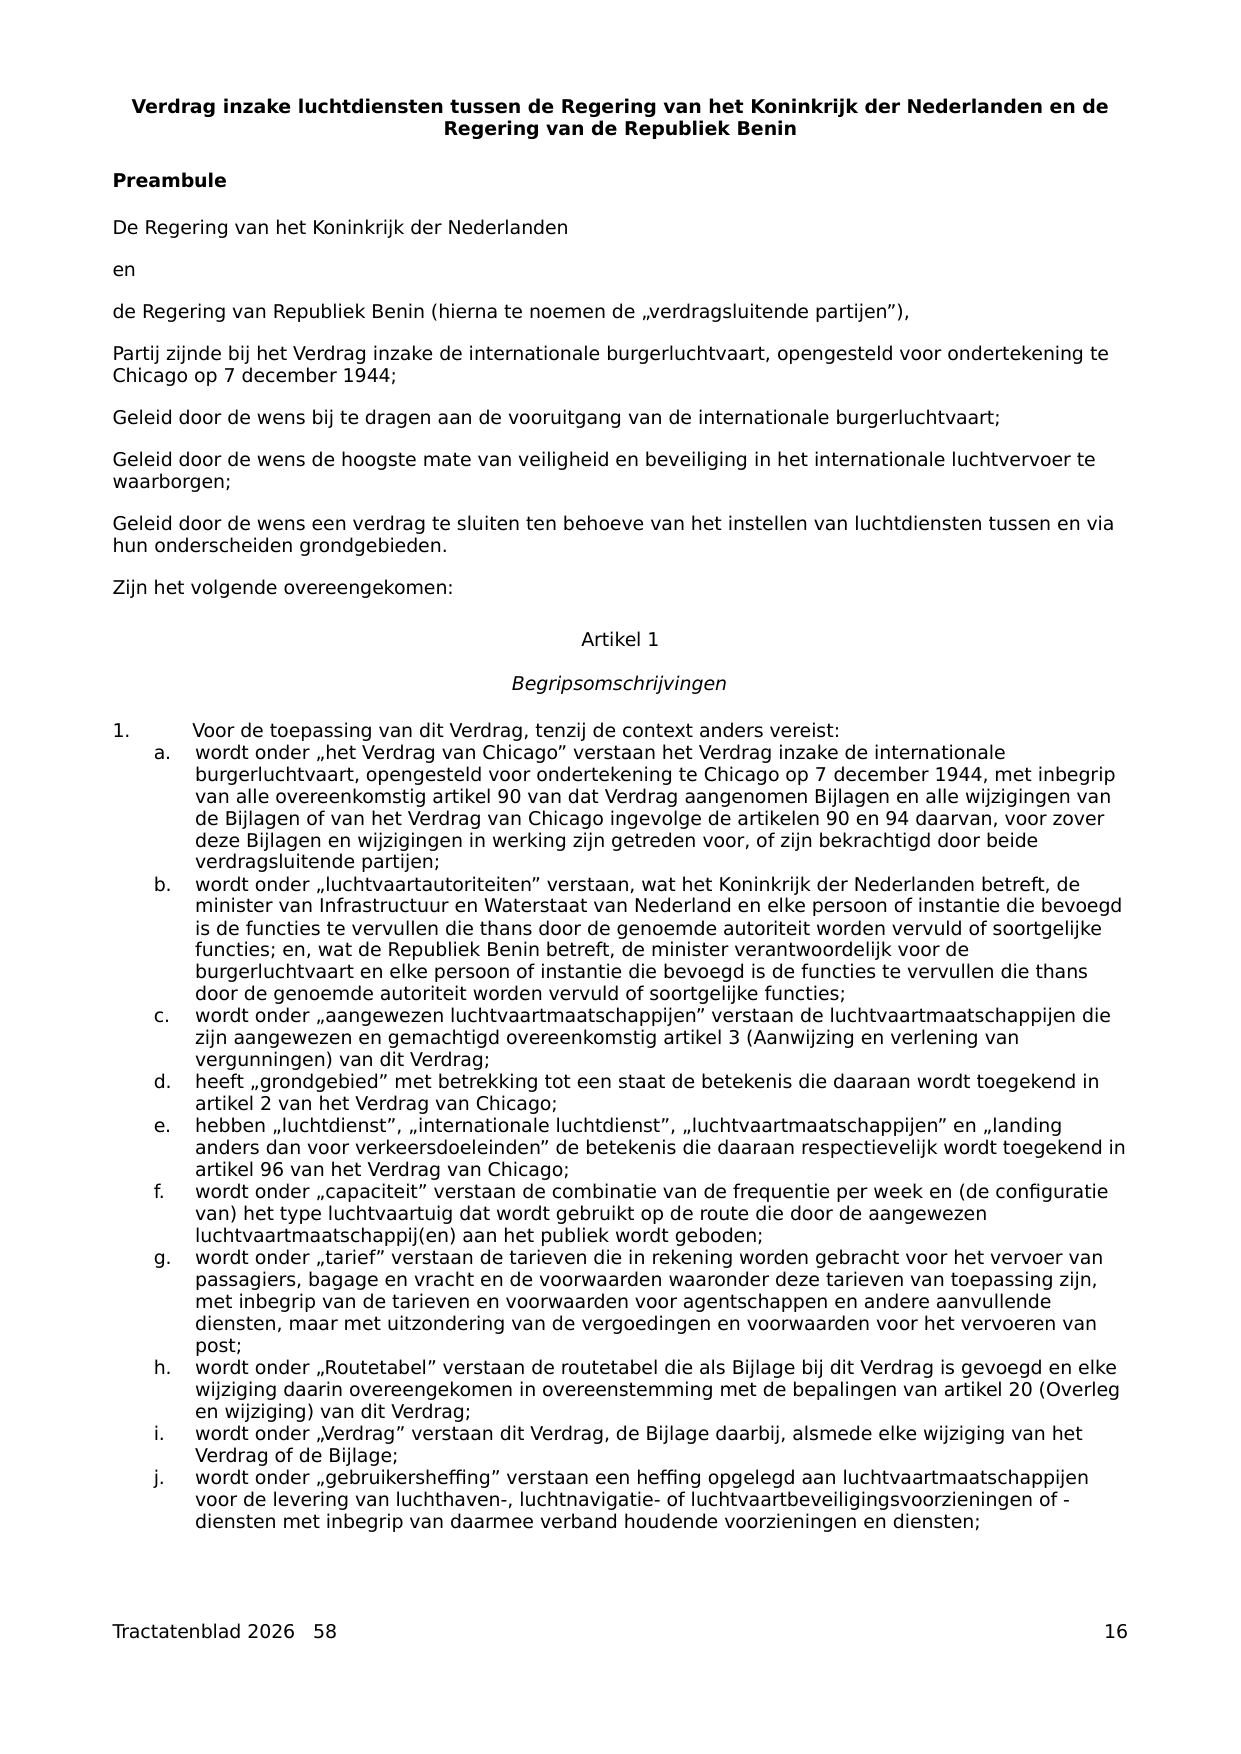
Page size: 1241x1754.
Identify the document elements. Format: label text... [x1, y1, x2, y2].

subtitle Artikel 1 Begripsomschrijvingen [112, 629, 1128, 694]
text f. wordt onder „capaciteit” verstaan de combinatie van de frequentie per week en (de configuratie van) het type luchtvaartuig dat wordt gebruikt op de route die door de aangewezen luchtvaartmaatschappij(en) aan het publiek wordt geboden; [153, 1181, 1128, 1247]
text b. wordt onder „luchtvaartautoriteiten” verstaan, wat het Koninkrijk der Nederlanden betreft, de minister van Infrastructuur en Waterstaat van Nederland en elke persoon of instantie die bevoegd is de functies te vervullen die thans door de genoemde autoriteit worden vervuld of soortgelijke functies; en, wat de Republiek Benin betreft, de minister verantwoordelijk voor de burgerluchtvaart en elke persoon of instantie die bevoegd is de functies te vervullen die thans door de genoemde autoriteit worden vervuld of soortgelijke functies; [153, 873, 1128, 1005]
text 1. Voor de toepassing van dit Verdrag, tenzij de context anders vereist: [112, 719, 1128, 742]
text a. wordt onder „het Verdrag van Chicago” verstaan het Verdrag inzake de internationale burgerluchtvaart, opengesteld voor ondertekening te Chicago op 7 december 1944, met inbegrip van alle overeenkomstig artikel 90 van dat Verdrag aangenomen Bijlagen en alle wijzigingen van de Bijlagen of van het Verdrag van Chicago ingevolge de artikelen 90 en 94 daarvan, voor zover deze Bijlagen en wijzigingen in werking zijn getreden voor, of zijn bekrachtigd door beide verdragsluitende partijen; [153, 742, 1128, 873]
text en [112, 259, 1128, 281]
text h. wordt onder „Routetabel” verstaan de routetabel die als Bijlage bij dit Verdrag is gevoegd en elke wijziging daarin overeengekomen in overeenstemming met de bepalingen van artikel 20 (Overleg en wijziging) van dit Verdrag; [153, 1357, 1128, 1423]
text De Regering van het Koninkrijk der Nederlanden [112, 217, 1128, 239]
text e. hebben „luchtdienst”, „internationale luchtdienst”, „luchtvaartmaatschappijen” en „landing anders dan voor verkeersdoeleinden” de betekenis die daaraan respectievelijk wordt toegekend in artikel 96 van het Verdrag van Chicago; [153, 1115, 1128, 1181]
text Geleid door de wens bij te dragen aan de vooruitgang van de internationale burgerluchtvaart; [112, 407, 1128, 429]
subtitle Verdrag inzake luchtdiensten tussen de Regering van het Koninkrijk der Nederlanden en de Regering van de Republiek Benin [112, 96, 1128, 140]
text d. heeft „grondgebied” met betrekking tot een staat de betekenis die daaraan wordt toegekend in artikel 2 van het Verdrag van Chicago; [153, 1071, 1128, 1115]
text g. wordt onder „tarief” verstaan de tarieven die in rekening worden gebracht voor het vervoer van passagiers, bagage en vracht en de voorwaarden waaronder deze tarieven van toepassing zijn, met inbegrip van de tarieven en voorwaarden voor agentschappen en andere aanvullende diensten, maar met uitzondering van de vergoedingen en voorwaarden voor het vervoeren van post; [153, 1247, 1128, 1357]
text Partij zijnde bij het Verdrag inzake de internationale burgerluchtvaart, opengesteld voor ondertekening te Chicago op 7 december 1944; [112, 343, 1128, 387]
text j. wordt onder „gebruikersheffing” verstaan een heffing opgelegd aan luchtvaartmaatschappijen voor de levering van luchthaven-, luchtnavigatie- of luchtvaartbeveiligingsvoorzieningen of -diensten met inbegrip van daarmee verband houdende voorzieningen en diensten; [153, 1467, 1128, 1533]
text c. wordt onder „aangewezen luchtvaartmaatschappijen” verstaan de luchtvaartmaatschappijen die zijn aangewezen en gemachtigd overeenkomstig artikel 3 (Aanwijzing en verlening van vergunningen) van dit Verdrag; [153, 1005, 1128, 1071]
text de Regering van Republiek Benin (hierna te noemen de „verdragsluitende partijen”), [112, 301, 1128, 323]
text Geleid door de wens een verdrag te sluiten ten behoeve van het instellen van luchtdiensten tussen en via hun onderscheiden grondgebieden. [112, 513, 1128, 557]
subtitle Preambule [112, 170, 1128, 192]
text Geleid door de wens de hoogste mate van veiligheid en beveiliging in het internationale luchtvervoer te waarborgen; [112, 449, 1128, 493]
text Zijn het volgende overeengekomen: [112, 577, 1128, 599]
text i. wordt onder „Verdrag” verstaan dit Verdrag, de Bijlage daarbij, alsmede elke wijziging van het Verdrag of de Bijlage; [153, 1423, 1128, 1467]
